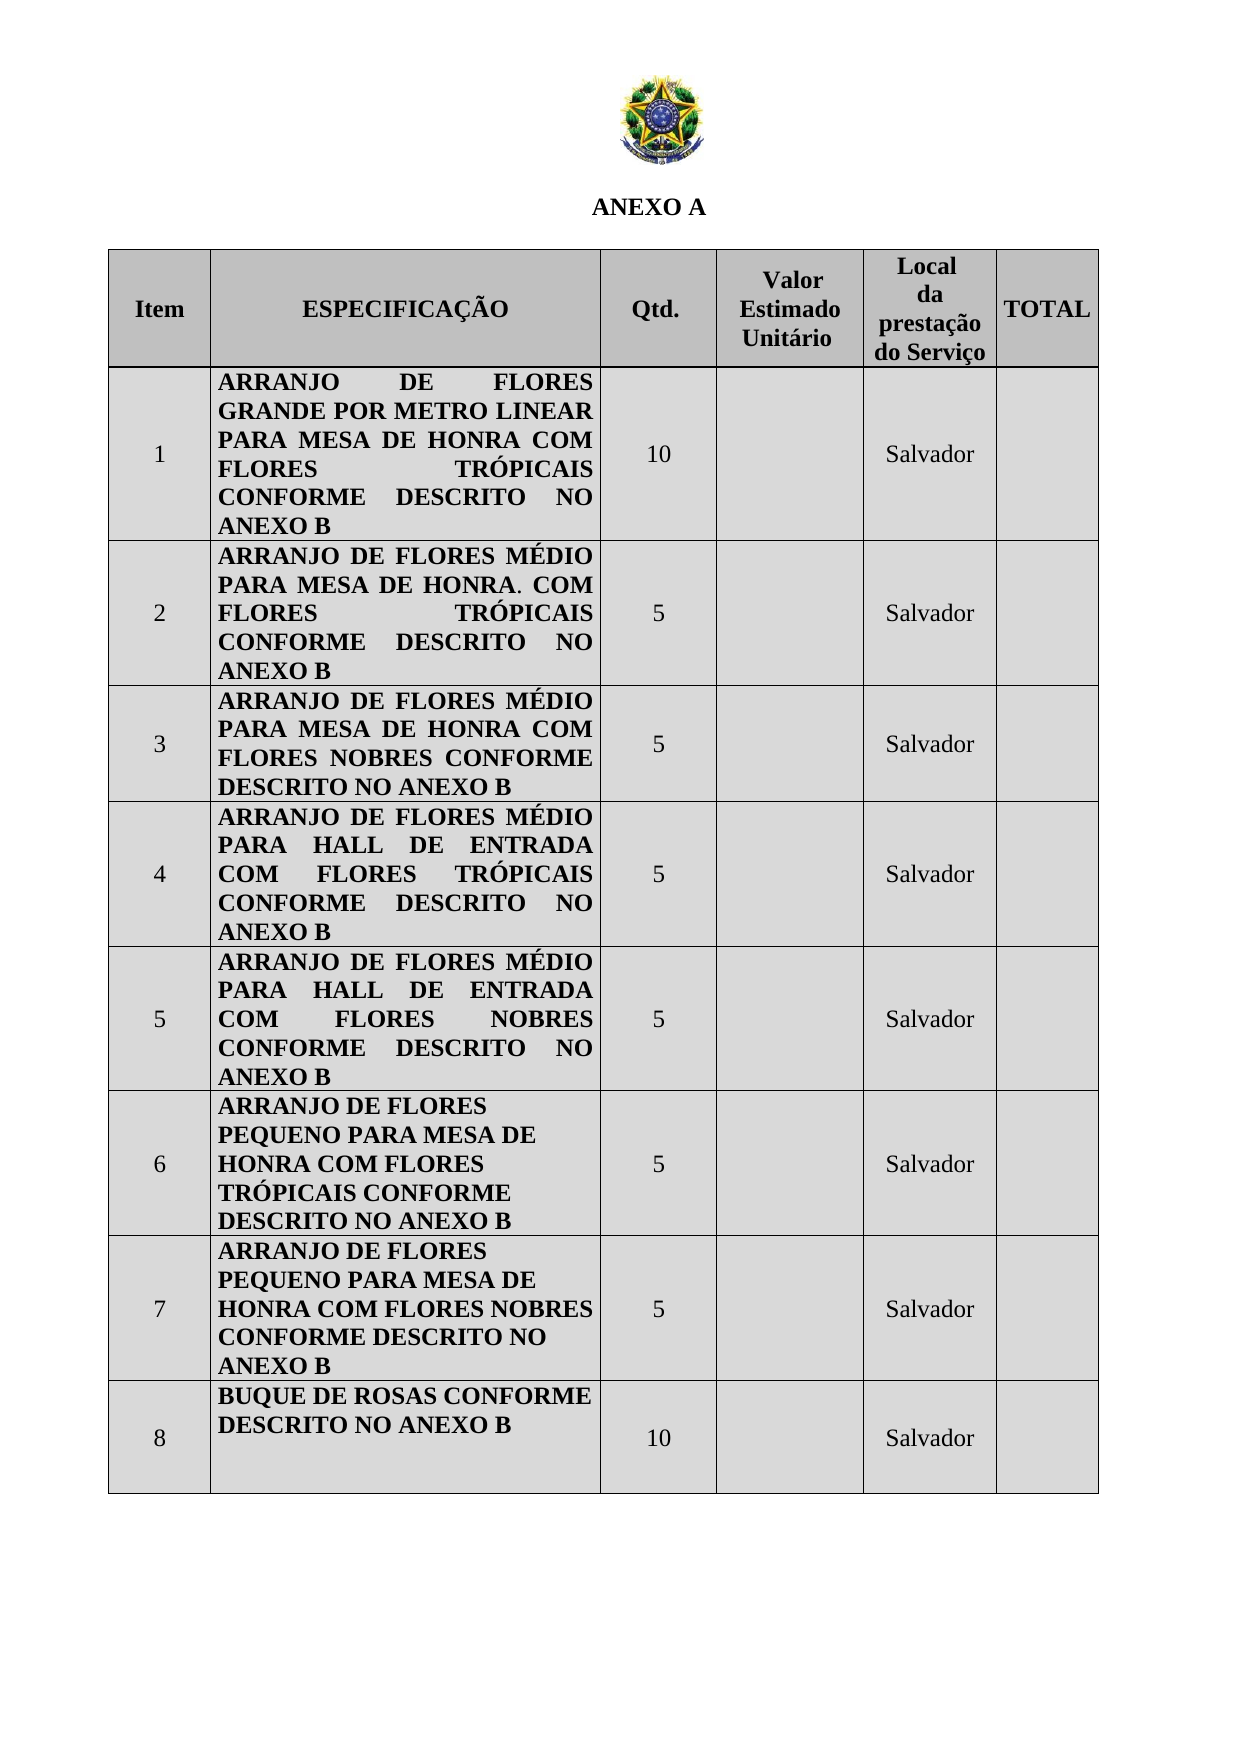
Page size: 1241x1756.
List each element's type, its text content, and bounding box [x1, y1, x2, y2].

table_cell Salvador [864, 368, 996, 540]
table_header Qtd. [601, 250, 716, 366]
table_cell Salvador [864, 802, 996, 946]
table_cell 5 [601, 541, 716, 685]
table_cell ARRANJO DE FLORES MÉDIO PARA MESA DE HONRA. COM FLORES TRÓPICAIS CONFORME DESCRITO NO ANEXO B [211, 541, 600, 685]
table_cell [997, 1381, 1098, 1493]
table_cell [717, 947, 863, 1090]
table_cell 6 [109, 1091, 210, 1235]
table_cell 10 [601, 368, 716, 540]
table_cell 5 [109, 947, 210, 1090]
table_cell 5 [601, 1236, 716, 1380]
table_cell BUQUE DE ROSAS CONFORME DESCRITO NO ANEXO B [211, 1381, 600, 1493]
table_cell 5 [601, 947, 716, 1090]
table_cell 4 [109, 802, 210, 946]
table_cell Salvador [864, 1236, 996, 1380]
table_header Valor Estimado Unitário [717, 250, 863, 366]
table_cell [997, 686, 1098, 801]
table_header TOTAL [997, 250, 1098, 366]
table_cell ARRANJO DE FLORES MÉDIO PARA HALL DE ENTRADA COM FLORES NOBRES CONFORME DESCRITO NO ANEXO B [211, 947, 600, 1090]
table_cell [717, 1091, 863, 1235]
table_cell [997, 1091, 1098, 1235]
table_cell [717, 1236, 863, 1380]
table_cell ARRANJO DE FLORES PEQUENO PARA MESA DE HONRA COM FLORES TRÓPICAIS CONFORME DESCRITO NO ANEXO B [211, 1091, 600, 1235]
table_cell ARRANJO DE FLORES MÉDIO PARA HALL DE ENTRADA COM FLORES TRÓPICAIS CONFORME DESCRITO NO ANEXO B [211, 802, 600, 946]
table_cell [717, 1381, 863, 1493]
table_cell [717, 802, 863, 946]
table_cell Salvador [864, 541, 996, 685]
table_cell 7 [109, 1236, 210, 1380]
table_cell [997, 1236, 1098, 1380]
table_cell 10 [601, 1381, 716, 1493]
table_cell 2 [109, 541, 210, 685]
table_cell [997, 947, 1098, 1090]
table_cell [997, 802, 1098, 946]
table_cell 5 [601, 1091, 716, 1235]
table_cell Salvador [864, 1091, 996, 1235]
table_header Local da prestação do Serviço [864, 250, 996, 366]
table_cell Salvador [864, 686, 996, 801]
table_cell ARRANJO DE FLORES PEQUENO PARA MESA DE HONRA COM FLORES NOBRES CONFORME DESCRITO NO ANEXO B [211, 1236, 600, 1380]
table_cell ARRANJO DE FLORES GRANDE POR METRO LINEAR PARA MESA DE HONRA COM FLORES TRÓPICAIS CONFORME DESCRITO NO ANEXO B [211, 368, 600, 540]
table_cell [997, 541, 1098, 685]
table_cell Salvador [864, 947, 996, 1090]
table_cell [717, 541, 863, 685]
table_header ESPECIFICAÇÃO [211, 250, 600, 366]
table_cell 8 [109, 1381, 210, 1493]
table_cell 5 [601, 686, 716, 801]
table_cell 3 [109, 686, 210, 801]
table_cell Salvador [864, 1381, 996, 1493]
table_cell [717, 686, 863, 801]
text ANEXO A [146, 192, 1152, 220]
table_cell [997, 368, 1098, 540]
table_header Item [109, 250, 210, 366]
table_cell 1 [109, 368, 210, 540]
table_cell ARRANJO DE FLORES MÉDIO PARA MESA DE HONRA COM FLORES NOBRES CONFORME DESCRITO NO ANEXO B [211, 686, 600, 801]
table_cell 5 [601, 802, 716, 946]
table_cell [717, 368, 863, 540]
